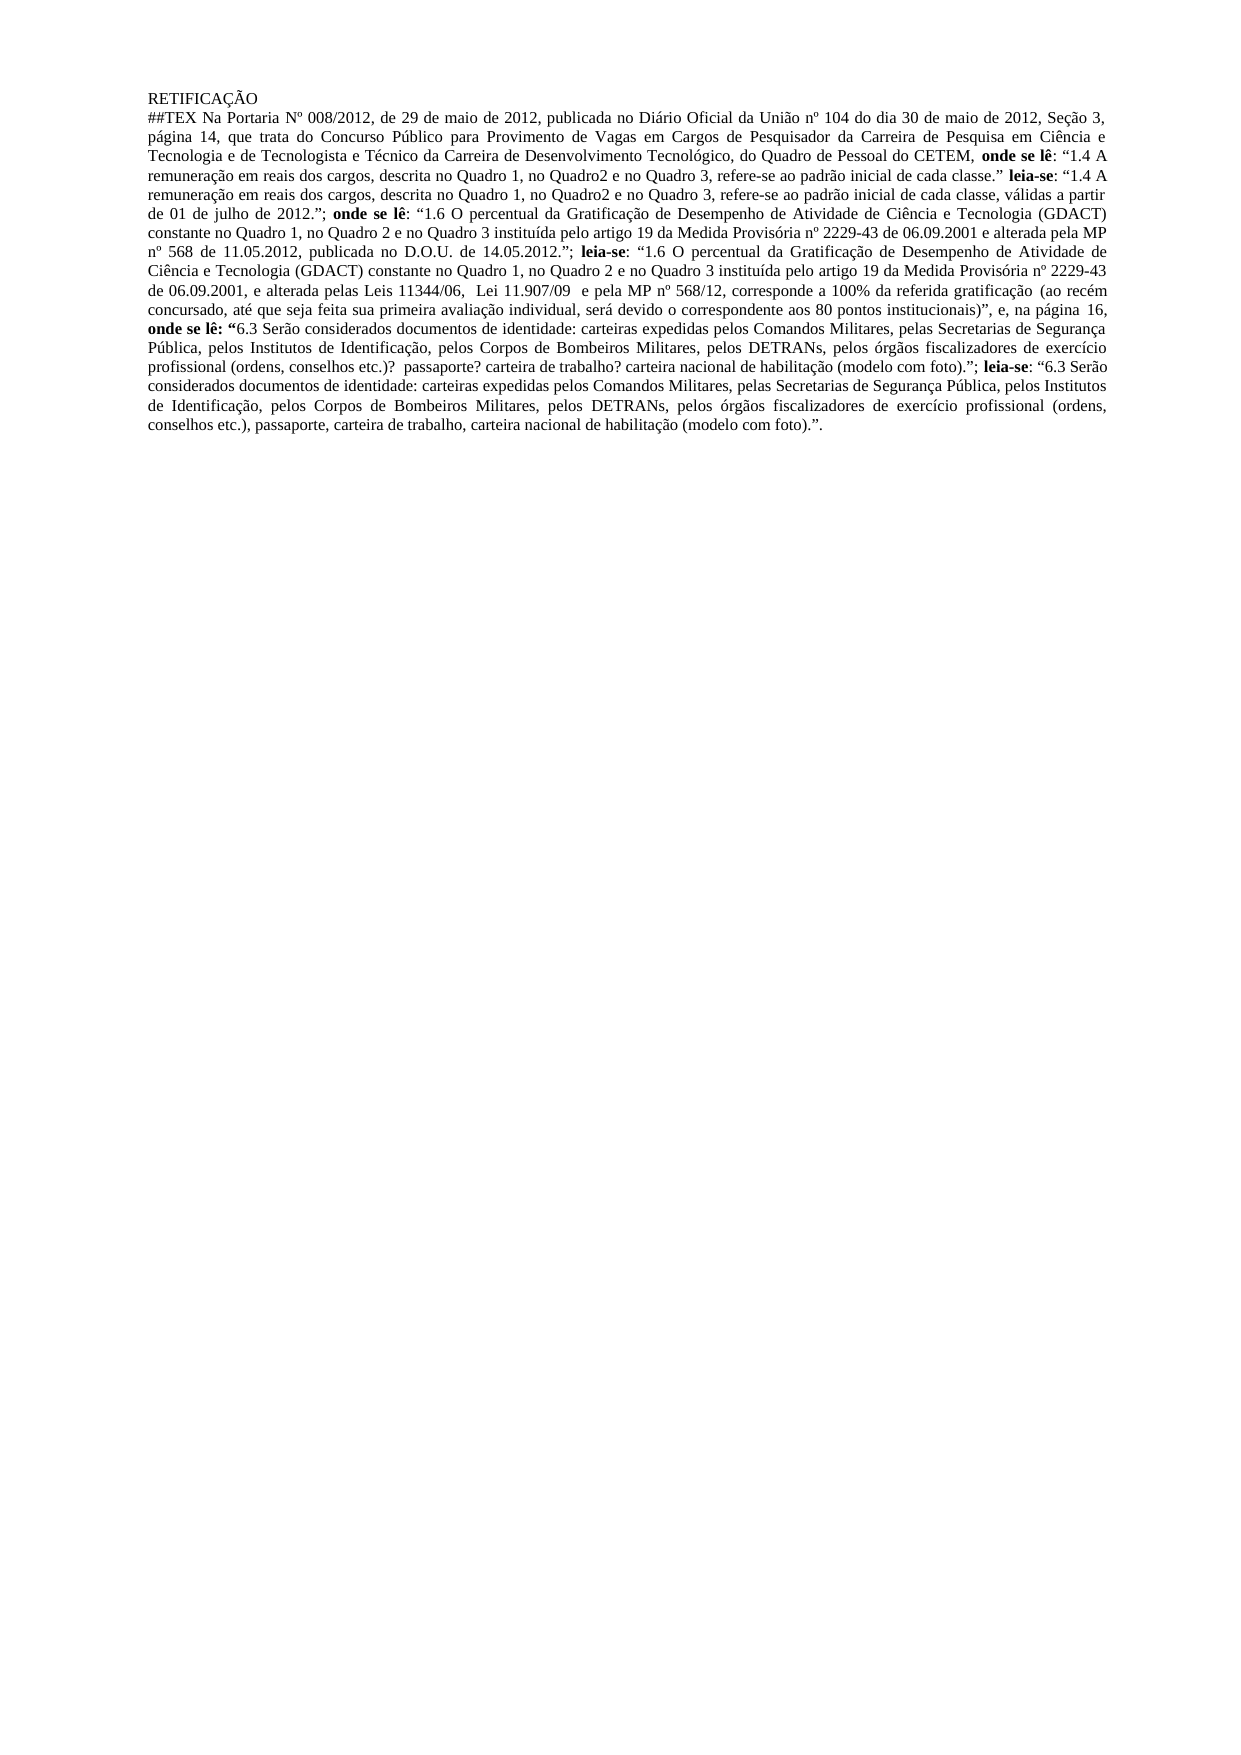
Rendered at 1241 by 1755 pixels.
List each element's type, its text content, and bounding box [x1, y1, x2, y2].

text ##TEX Na Portaria Nº 008/2012, de 29 de maio de 2012, publicada no Diário Oficial da União nº 104 do dia 30 de maio de 2012, Seção 3, página 14, que trata do Concurso Público para Provimento de Vagas em Cargos de Pesquisador da Carreira de Pesquisa em Ciência e Tecnologia e de Tecnologista e Técnico da Carreira de Desenvolvimento Tecnológico, do Quadro de Pessoal do CETEM, onde se lê: “1.4 A remuneração em reais dos cargos, descrita no Quadro 1, no Quadro2 e no Quadro 3, refere-se ao padrão inicial de cada classe.” leia-se: “1.4 A remuneração em reais dos cargos, descrita no Quadro 1, no Quadro2 e no Quadro 3, refere-se ao padrão inicial de cada classe, válidas a partir de 01 de julho de 2012.”; onde se lê: “1.6 O percentual da Gratificação de Desempenho de Atividade de Ciência e Tecnologia (GDACT) constante no Quadro 1, no Quadro 2 e no Quadro 3 instituída pelo artigo 19 da Medida Provisória nº 2229-43 de 06.09.2001 e alterada pela MP nº 568 de 11.05.2012, publicada no D.O.U. de 14.05.2012.”; leia-se: “1.6 O percentual da Gratificação de Desempenho de Atividade de Ciência e Tecnologia (GDACT) constante no Quadro 1, no Quadro 2 e no Quadro 3 instituída pelo artigo 19 da Medida Provisória nº 2229-43 de 06.09.2001, e alterada pelas Leis 11344/06, Lei 11.907/09 e pela MP nº 568/12, corresponde a 100% da referida gratificação (ao recém concursado, até que seja feita sua primeira avaliação individual, será devido o correspondente aos 80 pontos institucionais)”, e, na página 16, onde se lê: “6.3 Serão considerados documentos de identidade: carteiras expedidas pelos Comandos Militares, pelas Secretarias de Segurança Pública, pelos Institutos de Identificação, pelos Corpos de Bombeiros Militares, pelos DETRANs, pelos órgãos fiscalizadores de exercício profissional (ordens, conselhos etc.)? passaporte? carteira de trabalho? carteira nacional de habilitação (modelo com foto).”; leia-se: “6.3 Serão considerados documentos de identidade: carteiras expedidas pelos Comandos Militares, pelas Secretarias de Segurança Pública, pelos Institutos de Identificação, pelos Corpos de Bombeiros Militares, pelos DETRANs, pelos órgãos fiscalizadores de exercício profissional (ordens, conselhos etc.), passaporte, carteira de trabalho, carteira nacional de habilitação (modelo com foto).”. [148, 108, 1107, 434]
text RETIFICAÇÃO [148, 89, 1107, 108]
